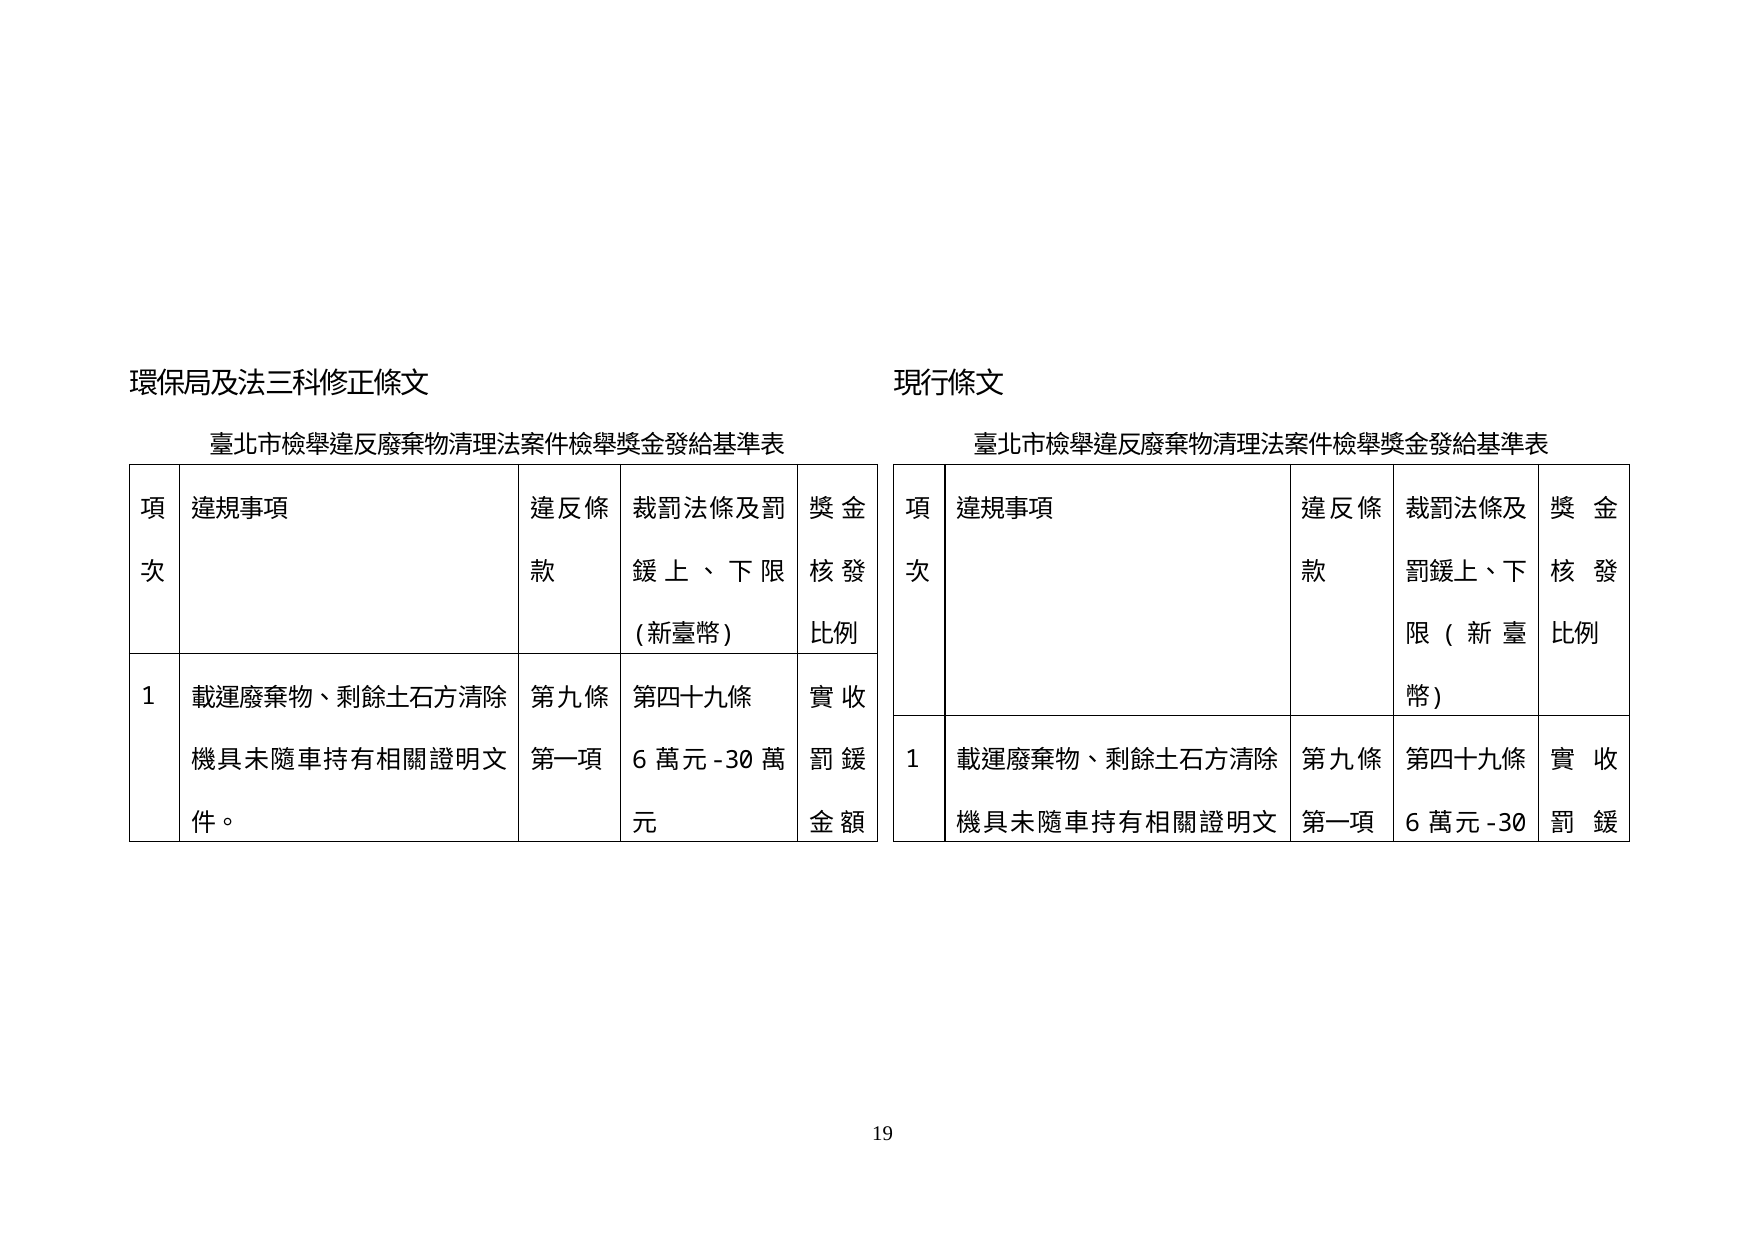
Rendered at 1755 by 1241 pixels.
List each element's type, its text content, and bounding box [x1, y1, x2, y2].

table_header 現行條文 [882, 339, 1635, 842]
table_cell 第九條第一項 [1291, 716, 1393, 841]
table_cell 裁罰法條及罰鍰上、下限(新臺幣) [621, 465, 797, 652]
table_cell 實收罰鍰 [1539, 716, 1629, 841]
table_cell 第九條第一項 [519, 654, 620, 841]
table_cell 獎金核發比例 [1539, 465, 1629, 715]
table_cell 獎金核發比例 [798, 465, 877, 652]
table_cell 裁罰法條及罰鍰上、下限(新臺幣) [1394, 465, 1538, 715]
table_cell 1 [130, 654, 179, 841]
table_cell 實收罰鍰金額 [798, 654, 877, 841]
table_cell 違反條款 [519, 465, 620, 652]
table_cell 載運廢棄物、剩餘土石方清除機具未隨車持有相關證明文件。 [180, 654, 518, 841]
table_cell 違反條款 [1291, 465, 1393, 715]
table_cell 第四十九條 6萬元-30 [1394, 716, 1538, 841]
table_cell 違規事項 [180, 465, 518, 652]
table_header 環保局及法三科修正條文 [118, 339, 882, 842]
table_header [866, 401, 877, 464]
table_header 臺北市檢舉違反廢棄物清理法案件檢舉獎金發給基準表 [894, 401, 1629, 464]
table_cell 第四十九條 6萬元-30萬元 [621, 654, 797, 841]
table_header 臺北市檢舉違反廢棄物清理法案件檢舉獎金發給基準表 [129, 401, 866, 464]
table_cell 載運廢棄物、剩餘土石方清除機具未隨車持有相關證明文 [946, 716, 1290, 841]
table_cell 1 [894, 716, 944, 841]
table_cell 項次 [894, 465, 944, 715]
table_cell 項次 [130, 465, 179, 652]
table_cell 違規事項 [946, 465, 1290, 715]
